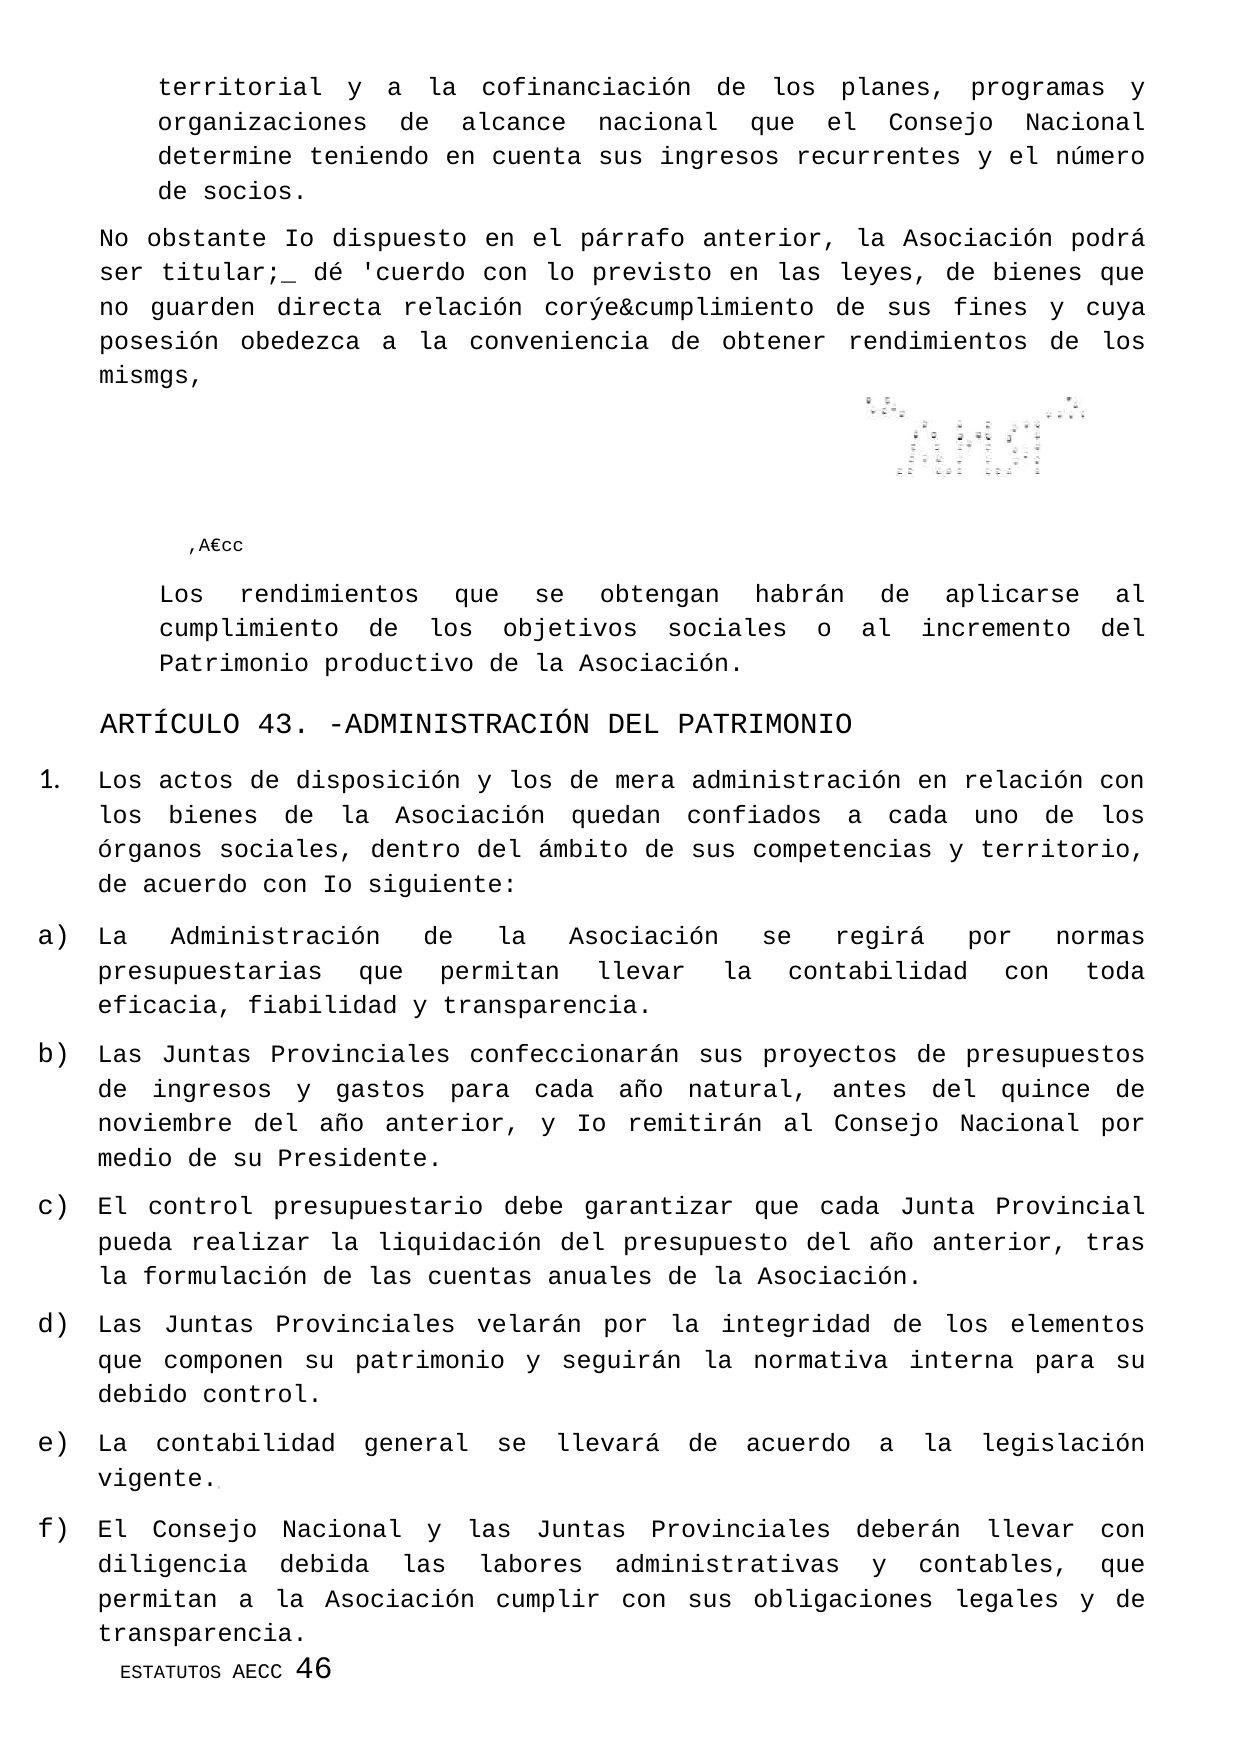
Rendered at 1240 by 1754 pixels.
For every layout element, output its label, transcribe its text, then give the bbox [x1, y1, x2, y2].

list La contabilidad general se llevará de acuerdo a la legislación vigente. [37, 1428, 1146, 1494]
list Las Juntas Provinciales confeccionarán sus proyectos de presupuestos de ingresos y gastos para cada año natural, antes del quince de noviembre del año anterior, y Io remitirán al Consejo Nacional por medio de su Presidente. [37, 1039, 1146, 1174]
text No obstante Io dispuesto en el párrafo anterior, la Asociación podrá ser titular;_ dé 'cuerdo con lo previsto en las leyes, de bienes que no guarden directa relación corýe&cumplimiento de sus fines y cuya posesión obedezca a la conveniencia de obtener rendimientos de los mismgs, [99, 225, 1146, 391]
list La Administración de la Asociación se regirá por normas presupuestarias que permitan llevar la contabilidad con toda eficacia, fiabilidad y transparencia. [37, 921, 1146, 1021]
text Los rendimientos que se obtengan habrán de aplicarse al cumplimiento de los objetivos sociales o al incremento del Patrimonio productivo de la Asociación. [159, 581, 1146, 679]
subtitle ARTÍCULO 43. -ADMINISTRACIÓN DEL PATRIMONIO [100, 709, 1147, 742]
list El control presupuestario debe garantizar que cada Junta Provincial pueda realizar la liquidación del presupuesto del año anterior, tras la formulación de las cuentas anuales de la Asociación. [37, 1192, 1146, 1292]
list El Consejo Nacional y las Juntas Provinciales deberán llevar con diligencia debida las labores administrativas y contables, que permitan a la Asociación cumplir con sus obligaciones legales y de transparencia. [37, 1515, 1146, 1649]
list territorial y a la cofinanciación de los planes, programas y organizaciones de alcance nacional que el Consejo Nacional determine teniendo en cuenta sus ingresos recurrentes y el número de socios. [99, 75, 1146, 207]
text ,A€cc [187, 536, 1147, 557]
list Los actos de disposición y los de mera administración en relación con los bienes de la Asociación quedan confiados a cada uno de los órganos sociales, dentro del ámbito de sus competencias y territorio, de acuerdo con Io siguiente: [38, 760, 1146, 899]
list Las Juntas Provinciales velarán por la integridad de los elementos que componen su patrimonio y seguirán la normativa interna para su debido control. [37, 1310, 1146, 1410]
